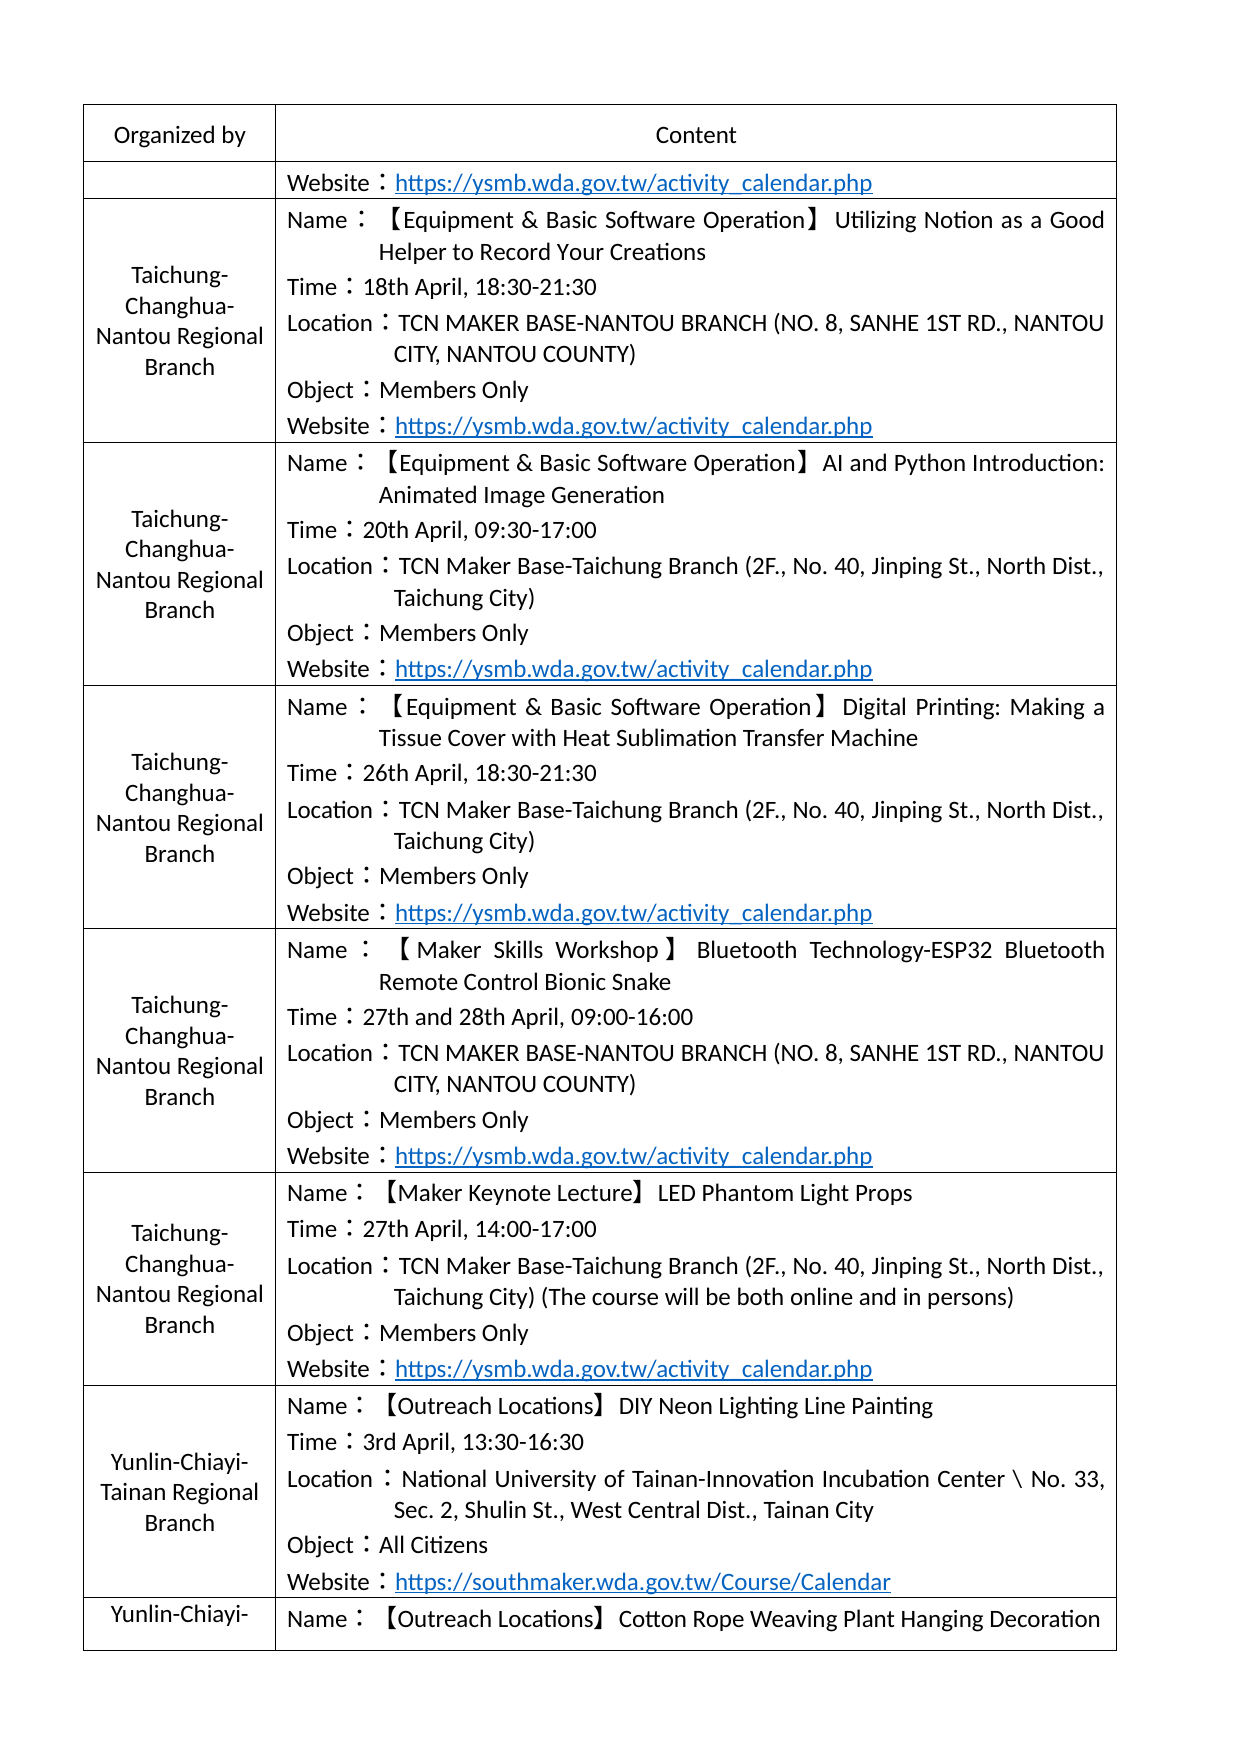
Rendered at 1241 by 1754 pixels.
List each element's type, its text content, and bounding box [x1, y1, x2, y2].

table_cell Name：【Equipment & Basic Software Operation】AI and Python Introduction: Animated Image Generation Time：20th April, 09:30-17:00 Location：TCN Maker Base-Taichung Branch (2F., No. 40, Jinping St., North Dist., Taichung City) Object：Members Only Website：https://ysmb.wda.gov.tw/activity_calendar.php [276, 443, 1116, 685]
table_cell Taichung-Changhua-Nantou Regional Branch [84, 1173, 275, 1384]
table_cell Name：【Maker Keynote Lecture】LED Phantom Light Props Time：27th April, 14:00-17:00 Location：TCN Maker Base-Taichung Branch (2F., No. 40, Jinping St., North Dist., Taichung City) (The course will be both online and in persons) Object：Members Only Website：https://ysmb.wda.gov.tw/activity_calendar.php [276, 1173, 1116, 1384]
table_header Content [276, 105, 1116, 161]
table_cell Taichung-Changhua-Nantou Regional Branch [84, 686, 275, 928]
table_cell Yunlin-Chiayi-Tainan Regional Branch [84, 1386, 275, 1597]
table_cell Taichung-Changhua-Nantou Regional Branch [84, 929, 275, 1172]
table_cell Name：【Outreach Locations】Cotton Rope Weaving Plant Hanging Decoration [276, 1598, 1116, 1649]
table_cell Yunlin-Chiayi- [84, 1598, 275, 1649]
table_cell Name：【Equipment & Basic Software Operation】Utilizing Notion as a Good Helper to Record Your Creations Time：18th April, 18:30-21:30 Location：TCN MAKER BASE-NANTOU BRANCH (NO. 8, SANHE 1ST RD., NANTOU CITY, NANTOU COUNTY) Object：Members Only Website：https://ysmb.wda.gov.tw/activity_calendar.php [276, 199, 1116, 442]
table_cell Website：https://ysmb.wda.gov.tw/activity_calendar.php [276, 162, 1116, 198]
table_cell Taichung-Changhua-Nantou Regional Branch [84, 199, 275, 442]
table_cell Name：【Outreach Locations】DIY Neon Lighting Line Painting Time：3rd April, 13:30-16:30 Location：National University of Tainan-Innovation Incubation Center \ No. 33, Sec. 2, Shulin St., West Central Dist., Tainan City Object：All Citizens Website：https://southmaker.wda.gov.tw/Course/Calendar [276, 1386, 1116, 1597]
table_cell Taichung-Changhua-Nantou Regional Branch [84, 443, 275, 685]
table_cell Name：【Maker Skills Workshop】Bluetooth Technology-ESP32 Bluetooth Remote Control Bionic Snake Time：27th and 28th April, 09:00-16:00 Location：TCN MAKER BASE-NANTOU BRANCH (NO. 8, SANHE 1ST RD., NANTOU CITY, NANTOU COUNTY) Object：Members Only Website：https://ysmb.wda.gov.tw/activity_calendar.php [276, 929, 1116, 1172]
table_cell Name：【Equipment & Basic Software Operation】Digital Printing: Making a Tissue Cover with Heat Sublimation Transfer Machine Time：26th April, 18:30-21:30 Location：TCN Maker Base-Taichung Branch (2F., No. 40, Jinping St., North Dist., Taichung City) Object：Members Only Website：https://ysmb.wda.gov.tw/activity_calendar.php [276, 686, 1116, 928]
table_cell [84, 162, 275, 198]
table_header Organized by [84, 105, 275, 161]
